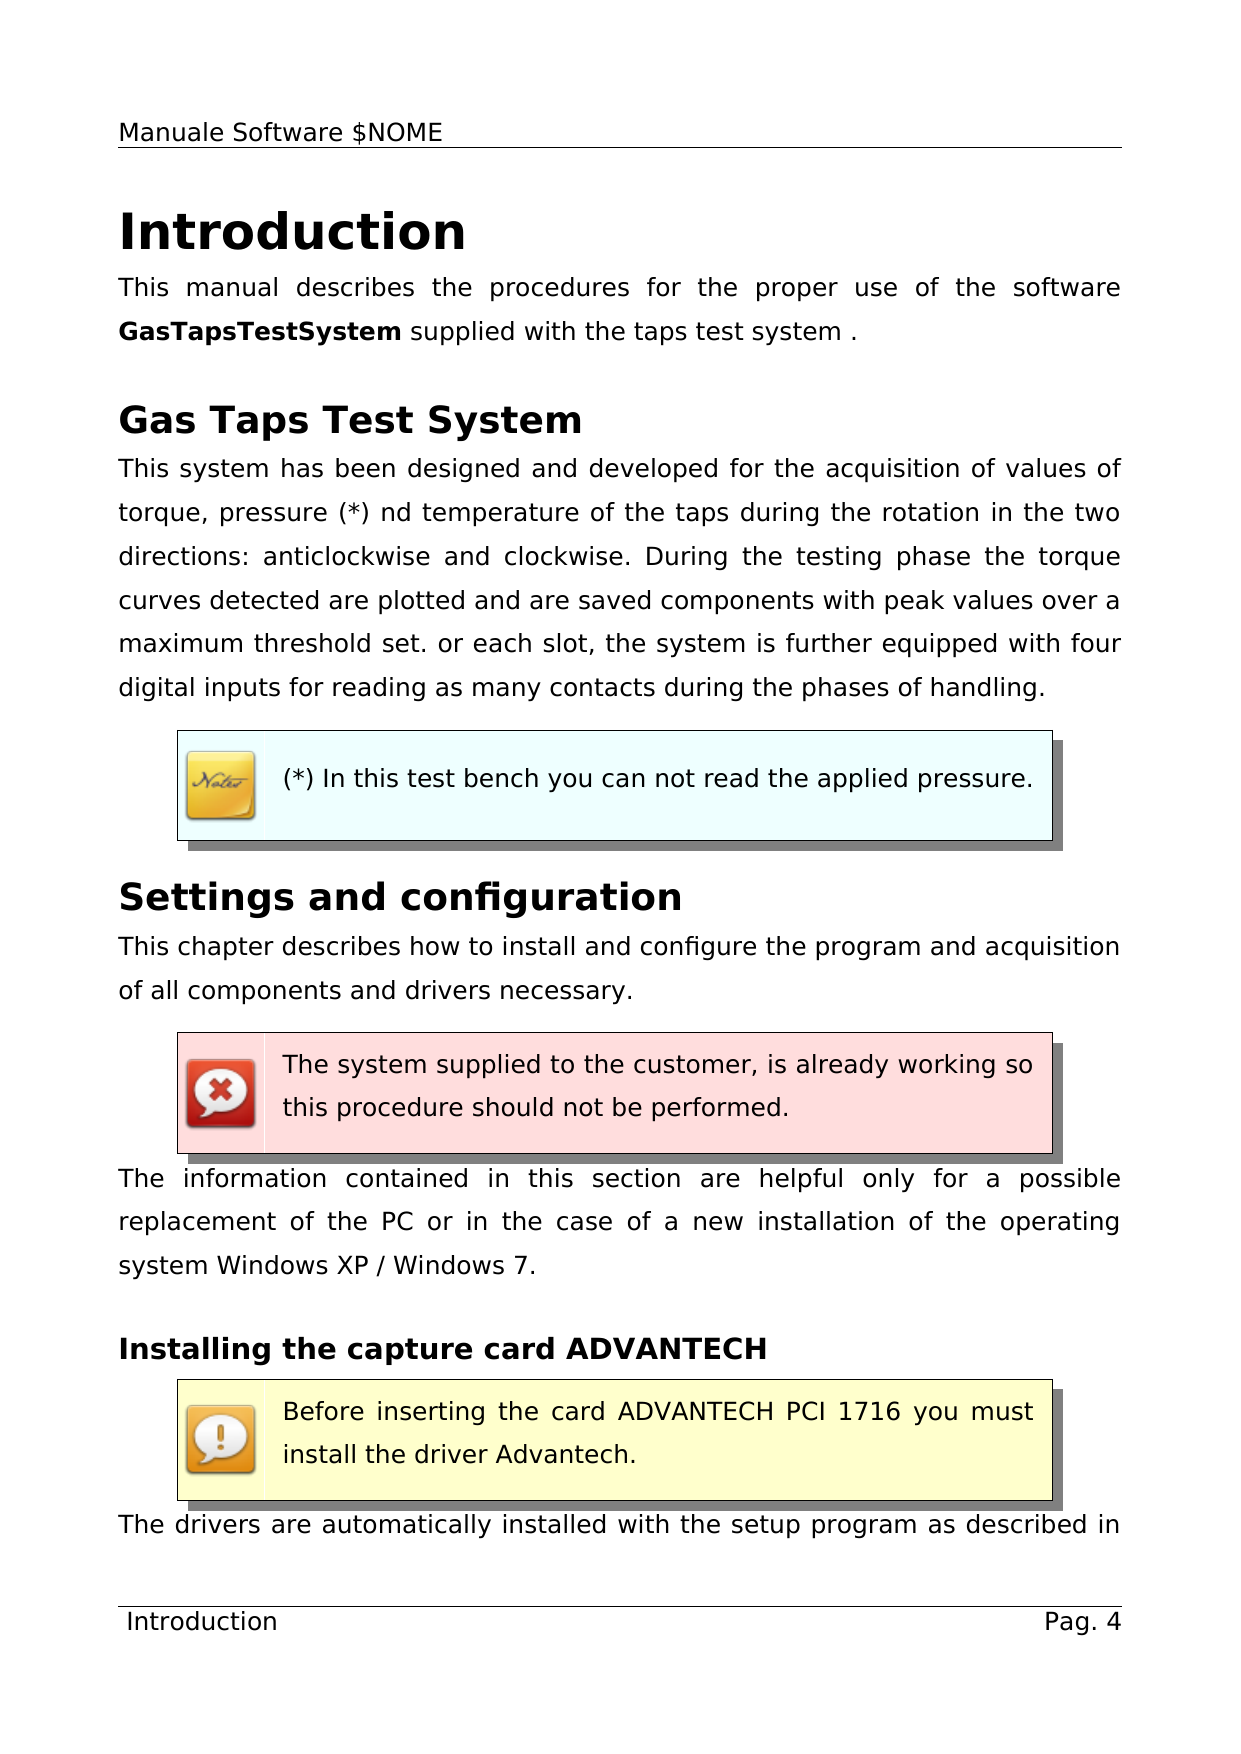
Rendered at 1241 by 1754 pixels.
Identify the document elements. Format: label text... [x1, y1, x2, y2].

text The drivers are automatically installed with the setup program as described in [118, 1511, 1122, 1540]
subtitle Introduction [118, 203, 1122, 261]
picture [183, 747, 259, 823]
table_header Before inserting the card ADVANTECH PCI 1716 you must install the driver Advantech. [265, 1380, 1052, 1500]
text This manual describes the procedures for the proper use of the software GasTapsTestSystem supplied with the taps test system . [118, 273, 1122, 346]
picture [183, 1055, 259, 1131]
table_header [178, 1380, 264, 1500]
subtitle Settings and configuration [118, 876, 1122, 919]
subtitle Gas Taps Test System [118, 398, 1122, 442]
table_header [178, 1033, 264, 1153]
subtitle Installing the capture card ADVANTECH [118, 1332, 1122, 1366]
table_header [178, 731, 264, 840]
picture [183, 1402, 259, 1477]
table_header The system supplied to the customer, is already working so this procedure should not be performed. [265, 1033, 1052, 1153]
text The information contained in this section are helpful only for a possible replacement of the PC or in the case of a new installation of the operating system Windows XP / Windows 7. [118, 1164, 1122, 1280]
table_header (*) In this test bench you can not read the applied pressure. [265, 731, 1052, 840]
text This chapter describes how to install and configure the program and acquisition of all components and drivers necessary. [118, 932, 1122, 1005]
text This system has been designed and developed for the acquisition of values of torque, pressure (*) nd temperature of the taps during the rotation in the two directions: anticlockwise and clockwise. During the testing phase the torque curves detected are plotted and are saved components with peak values over a maximum threshold set. or each slot, the system is further equipped with four digital inputs for reading as many contacts during the phases of handling. [118, 455, 1122, 703]
